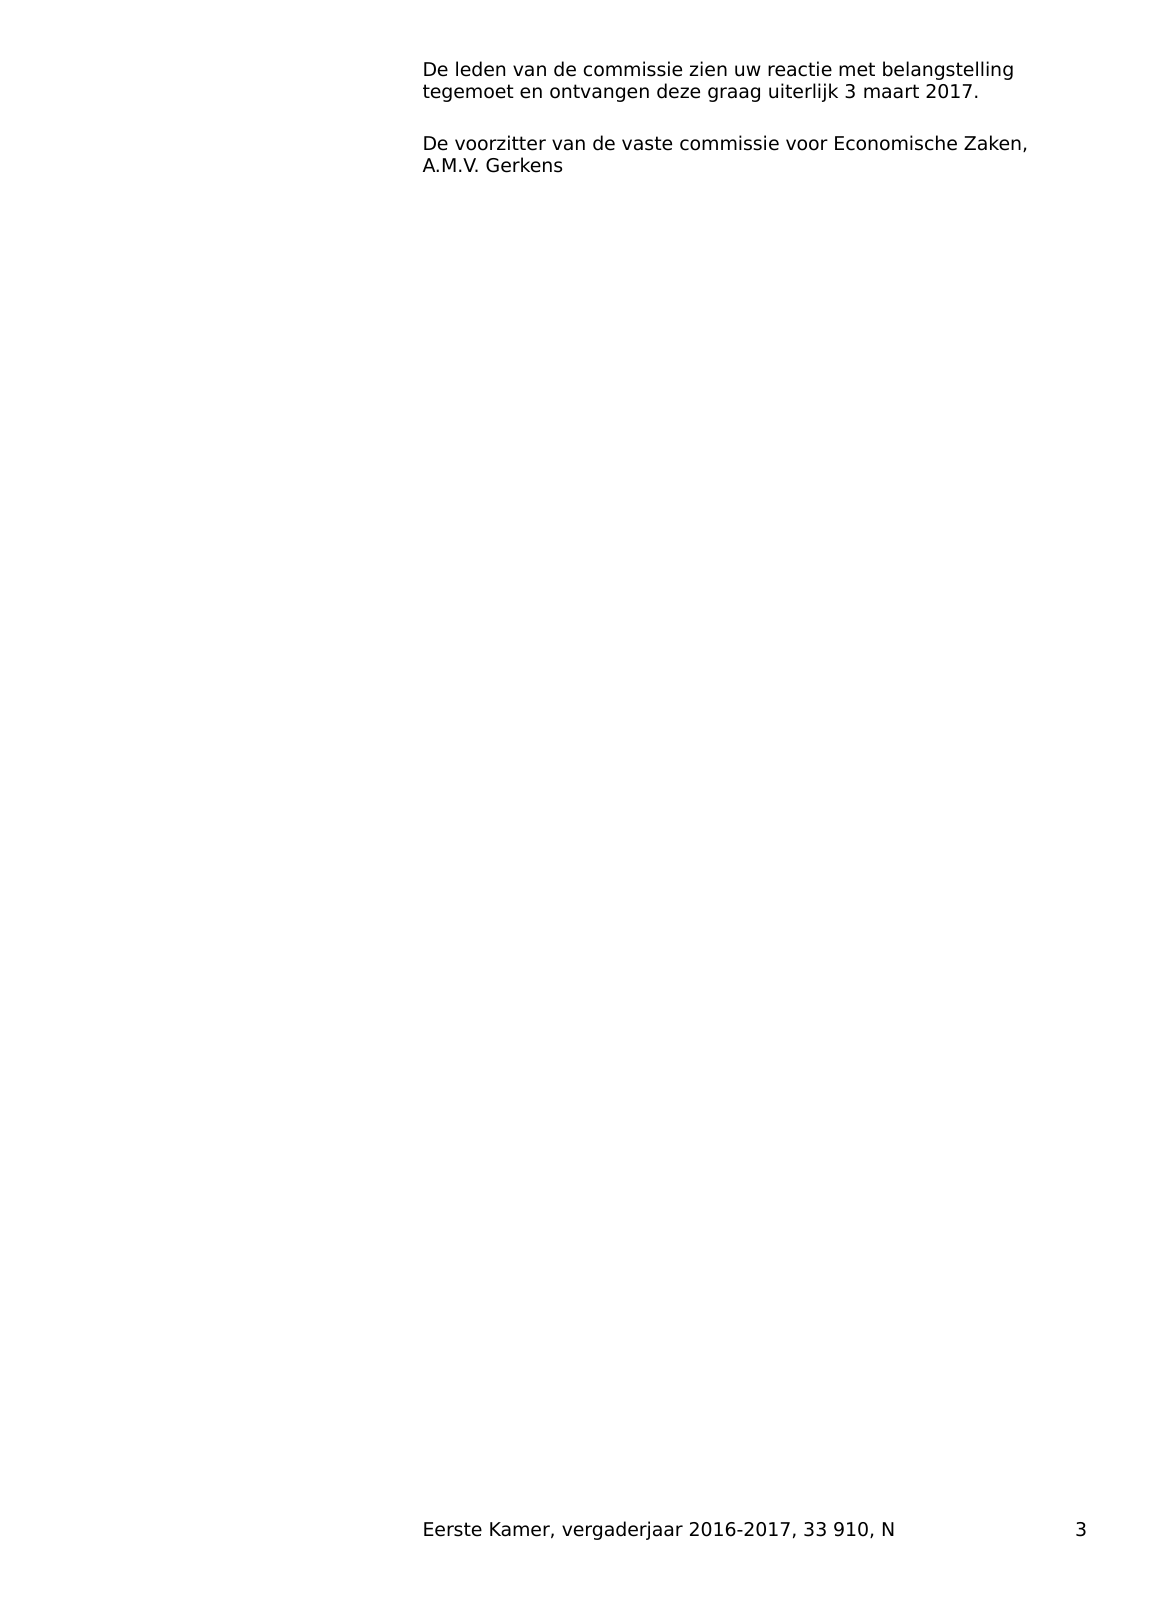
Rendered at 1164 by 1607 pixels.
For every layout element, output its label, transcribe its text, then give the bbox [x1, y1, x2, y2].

text De leden van de commissie zien uw reactie met belangstelling tegemoet en ontvangen deze graag uiterlijk 3 maart 2017. [422, 59, 1087, 103]
text De voorzitter van de vaste commissie voor Economische Zaken, A.M.V. Gerkens [422, 133, 1087, 177]
